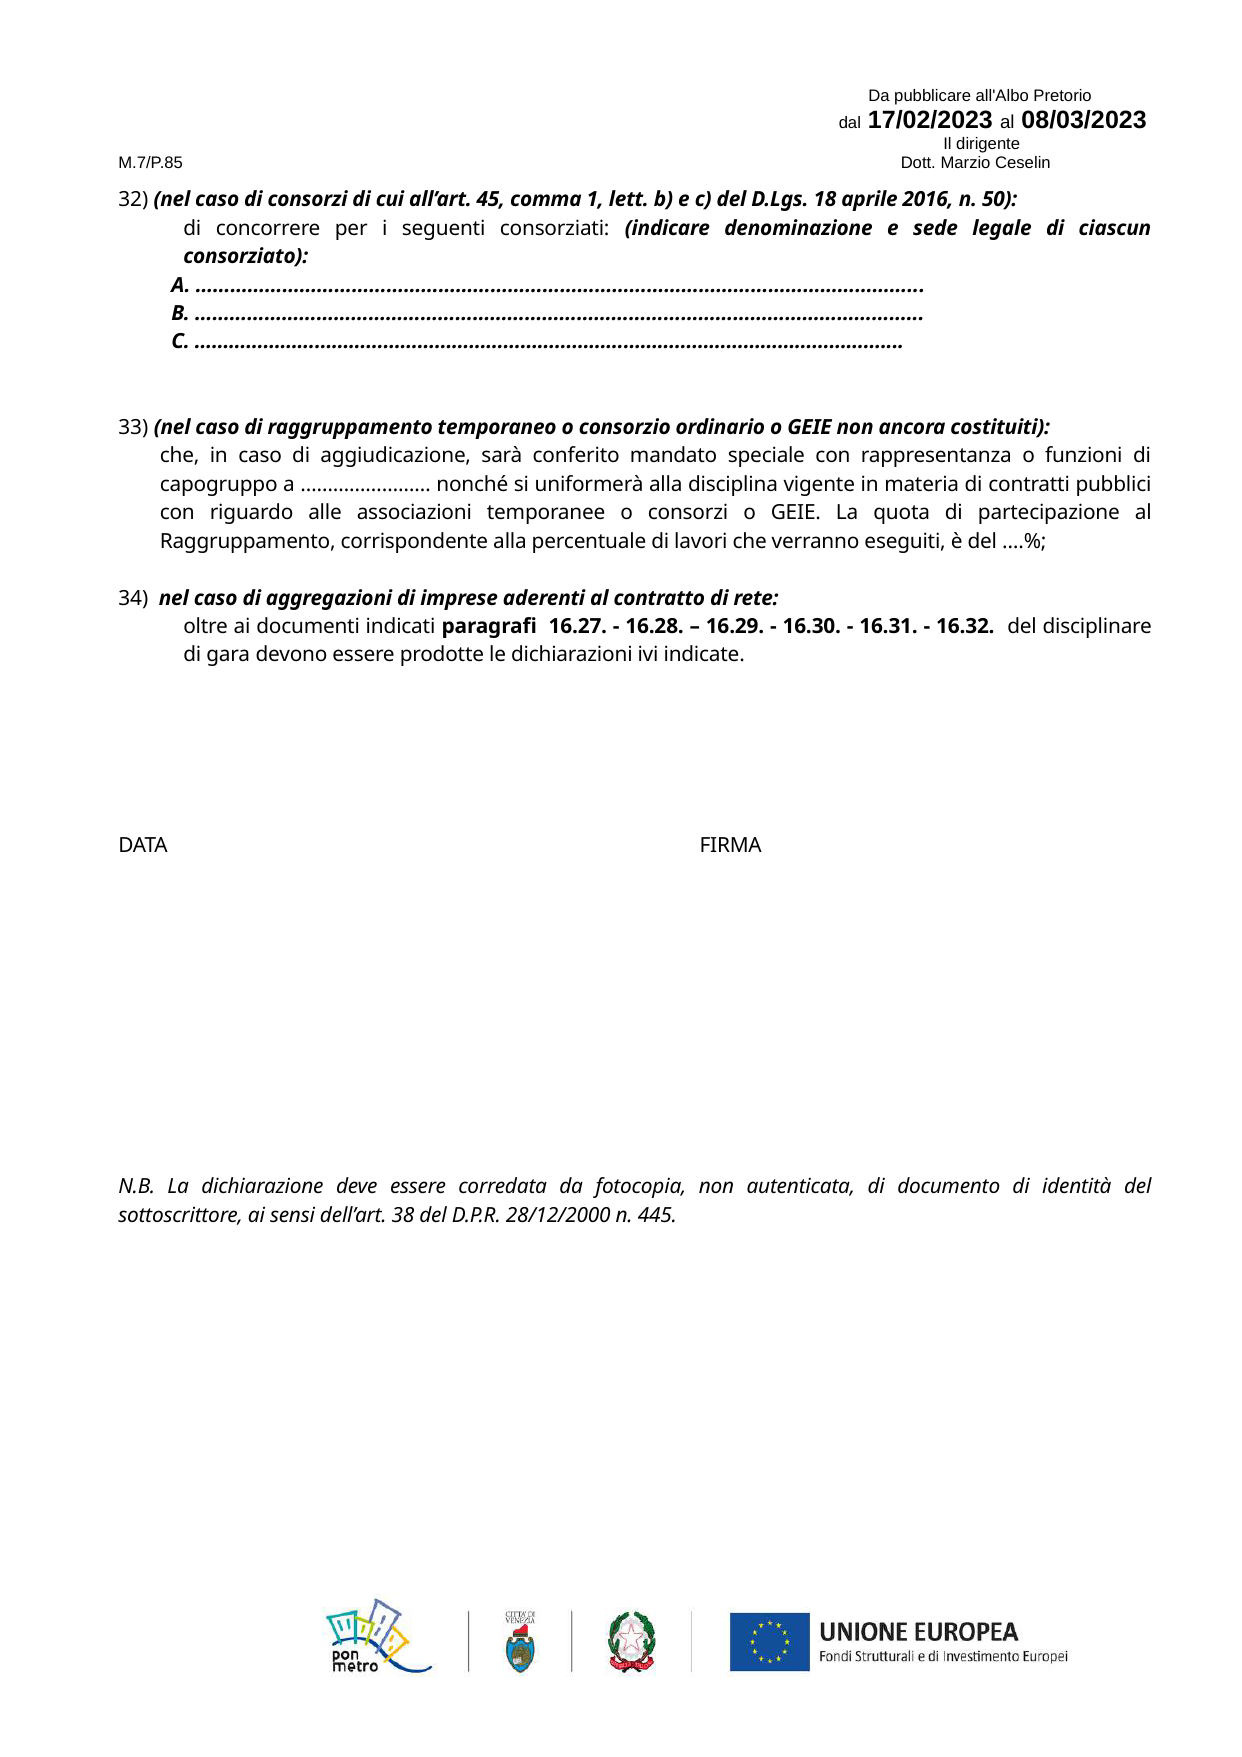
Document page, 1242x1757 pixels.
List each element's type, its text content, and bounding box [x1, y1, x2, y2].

text DATA FIRMA [118, 830, 1152, 859]
text che, in caso di aggiudicazione, sarà conferito mandato speciale con rappresentanza o funzioni di capogruppo a …………………… nonché si uniformerà alla disciplina vigente in materia di contratti pubblici con riguardo alle associazioni temporanee o consorzi o GEIE. La quota di partecipazione al Raggruppamento, corrispondente alla percentuale di lavori che verranno eseguiti, è del ….%; [159, 440, 1152, 554]
text B. ……………………………………………………………………………………………………………... [171, 298, 1152, 327]
text di concorrere per i seguenti consorziati: (indicare denominazione e sede legale di ciascun consorziato): [183, 213, 1152, 270]
text A. ……………………………………………………………………………………………………………... [171, 270, 1152, 298]
text 34) nel caso di aggregazioni di imprese aderenti al contratto di rete: [118, 583, 1152, 611]
text 33) (nel caso di raggruppamento temporaneo o consorzio ordinario o GEIE non ancora costituiti): [118, 412, 1152, 440]
text oltre ai documenti indicati paragrafi 16.27. - 16.28. – 16.29. - 16.30. - 16.31. - 16.32. del disciplinare di gara devono essere prodotte le dichiarazioni ivi indicate. [183, 611, 1152, 668]
text 32) (nel caso di consorzi di cui all’art. 45, comma 1, lett. b) e c) del D.Lgs. 18 aprile 2016, n. 50): [118, 184, 1152, 213]
text N.B. La dichiarazione deve essere corredata da fotocopia, non autenticata, di documento di identità del sottoscrittore, ai sensi dell’art. 38 del D.P.R. 28/12/2000 n. 445. [118, 1172, 1152, 1228]
text C. ………………………………………………………………………………………………………….... [171, 327, 1152, 355]
